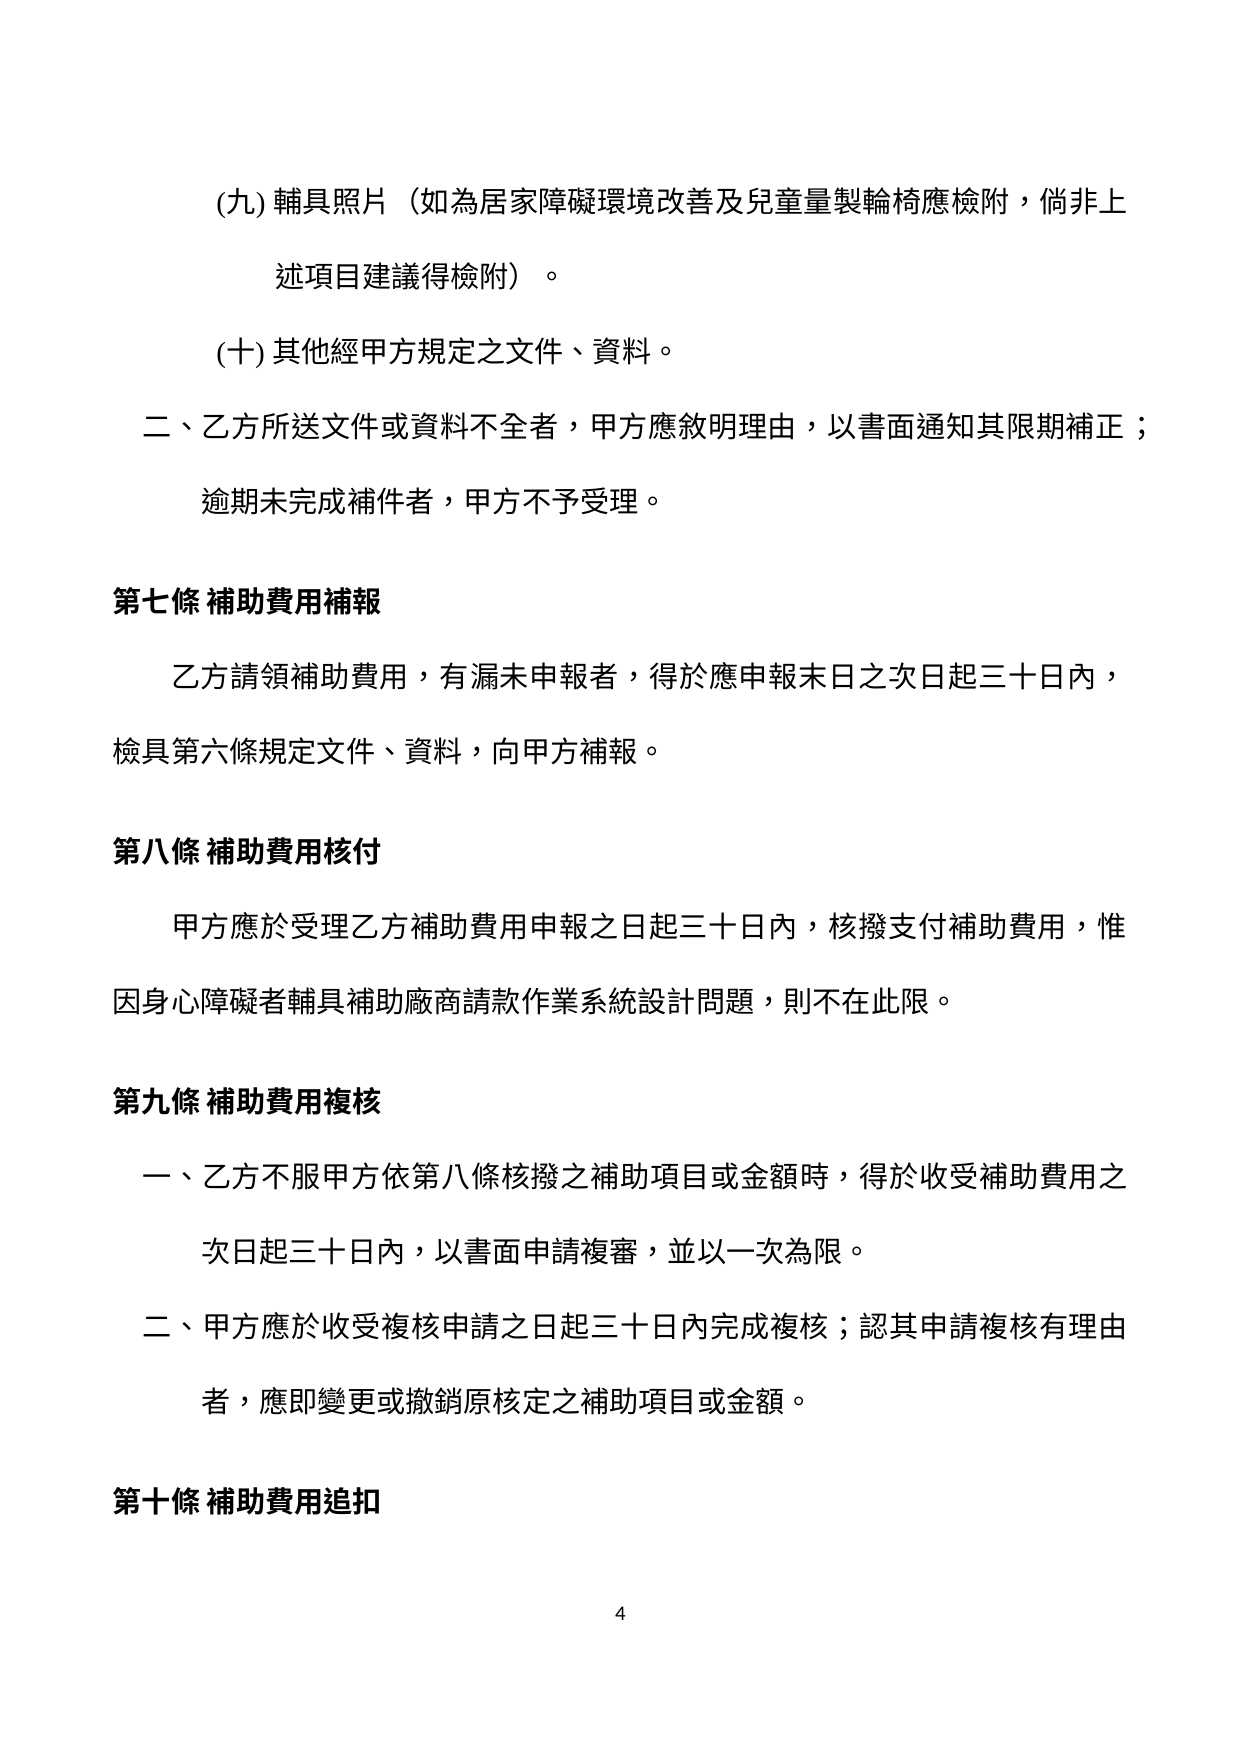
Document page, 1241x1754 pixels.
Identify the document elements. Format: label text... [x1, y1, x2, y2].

text 甲方應於受理乙方補助費用申報之日起三十日內，核撥支付補助費用，惟因身心障礙者輔具補助廠商請款作業系統設計問題，則不在此限。 [112, 887, 1128, 1037]
text 乙方請領補助費用，有漏未申報者，得於應申報末日之次日起三十日內，檢具第六條規定文件、資料，向甲方補報。 [112, 637, 1128, 787]
text 一、乙方不服甲方依第八條核撥之補助項目或金額時，得於收受補助費用之次日起三十日內，以書面申請複審，並以一次為限。 [142, 1137, 1128, 1287]
text (九) 輔具照片（如為居家障礙環境改善及兒童量製輪椅應檢附，倘非上述項目建議得檢附）。 [216, 162, 1128, 312]
text 第七條 補助費用補報 [112, 562, 1128, 637]
text 二、乙方所送文件或資料不全者，甲方應敘明理由，以書面通知其限期補正；逾期未完成補件者，甲方不予受理。 [142, 387, 1128, 537]
text 第九條 補助費用複核 [112, 1062, 1128, 1137]
text 第十條 補助費用追扣 [112, 1462, 1128, 1537]
text 二、甲方應於收受複核申請之日起三十日內完成複核；認其申請複核有理由者，應即變更或撤銷原核定之補助項目或金額。 [142, 1287, 1128, 1437]
text 第八條 補助費用核付 [112, 812, 1128, 887]
text (十) 其他經甲方規定之文件、資料。 [216, 312, 1128, 387]
